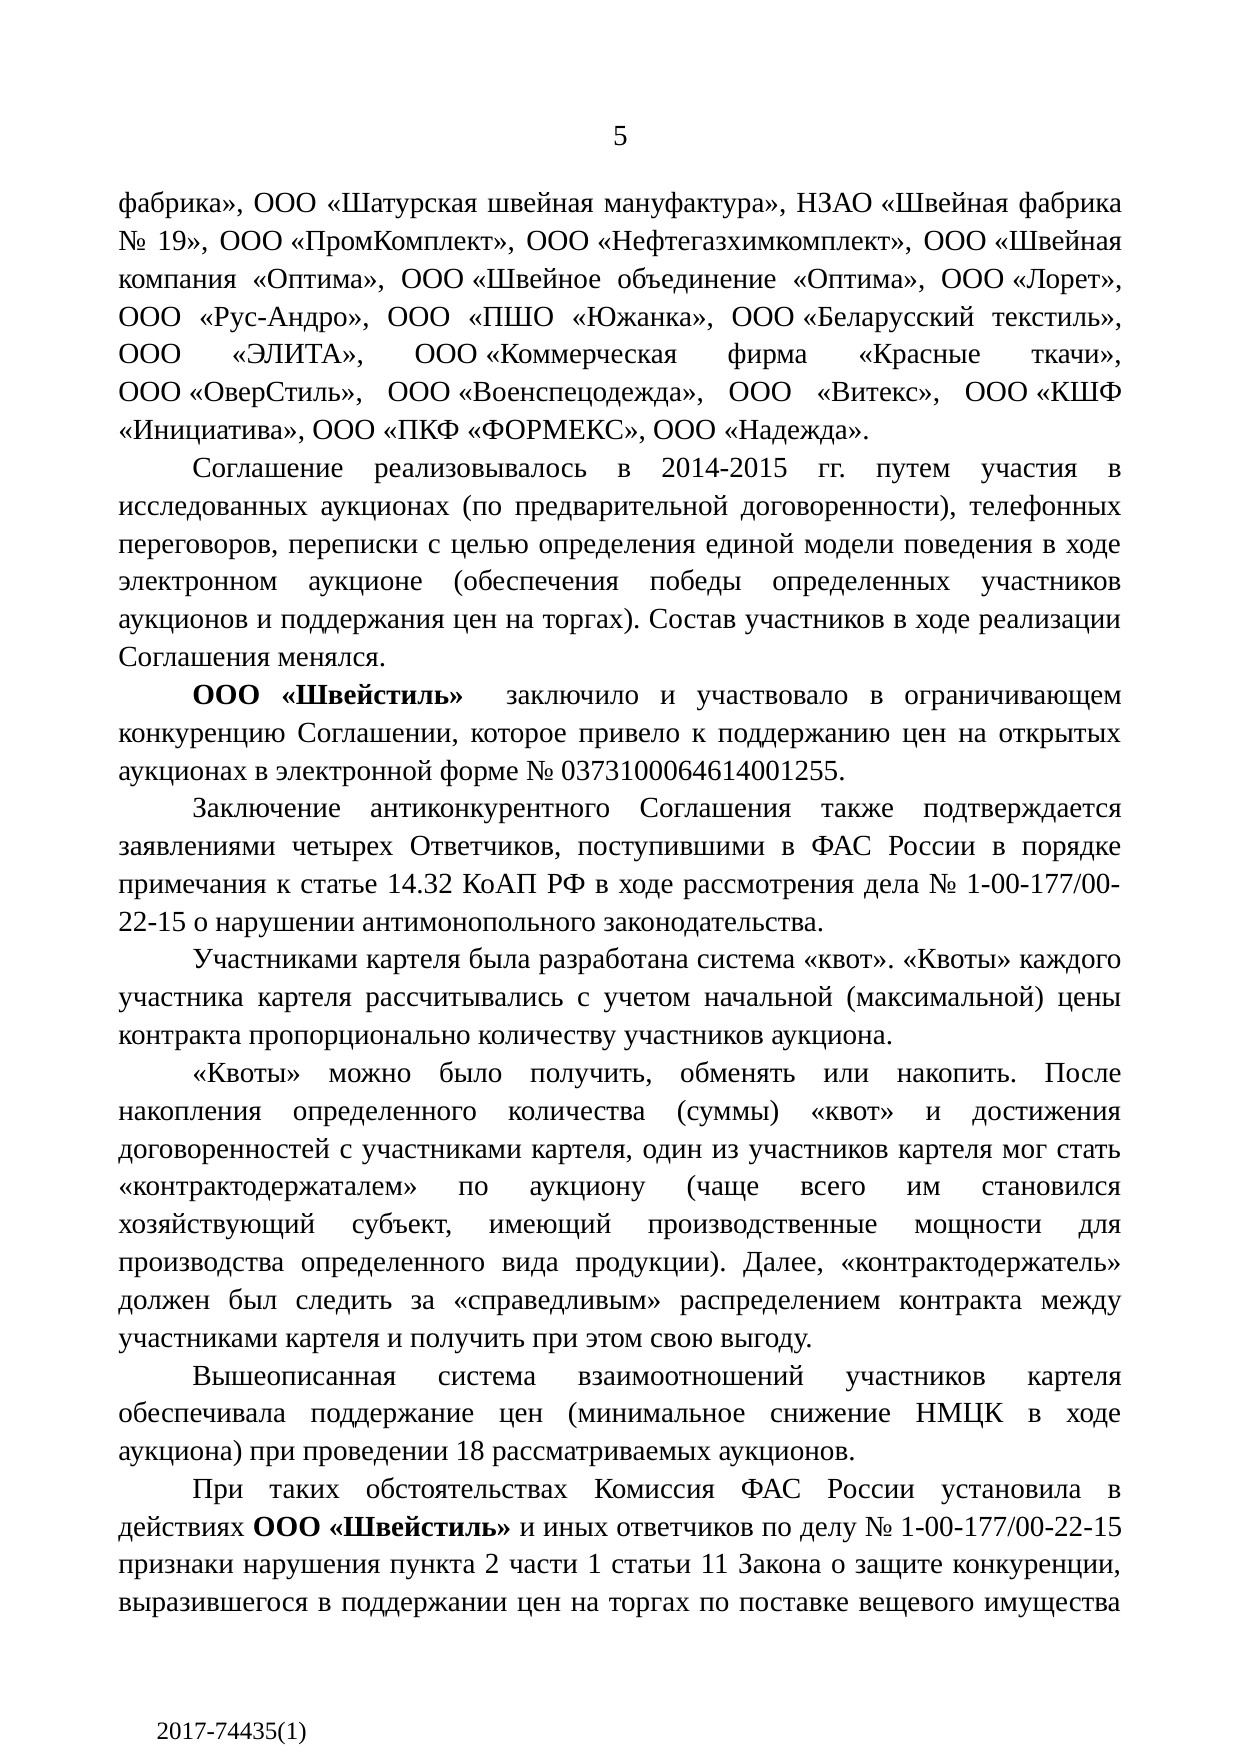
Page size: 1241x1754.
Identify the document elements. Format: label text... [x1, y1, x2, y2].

text Участниками картеля была разработана система «квот». «Квоты» каждого участника картеля рассчитывались с учетом начальной (максимальной) цены контракта пропорционально количеству участников аукциона. [118, 937, 1122, 1051]
text фабрика», ООО «Шатурская швейная мануфактура», НЗАО «Швейная фабрика № 19», ООО «ПромКомплект», ООО «Нефтегазхимкомплект», ООО «Швейная компания «Оптима», ООО «Швейное объединение «Оптима», ООО «Лорет», ООО «Рус-Андро», ООО «ПШО «Южанка», ООО «Беларусский текстиль», ООО «ЭЛИТА», ООО «Коммерческая фирма «Красные ткачи», ООО «ОверСтиль», ООО «Военспецодежда», ООО «Витекс», ООО «КШФ «Инициатива», ООО «ПКФ «ФОРМЕКС», ООО «Надежда». [118, 181, 1122, 446]
text Соглашение реализовывалось в 2014-2015 гг. путем участия в исследованных аукционах (по предварительной договоренности), телефонных переговоров, переписки с целью определения единой модели поведения в ходе электронном аукционе (обеспечения победы определенных участников аукционов и поддержания цен на торгах). Состав участников в ходе реализации Соглашения менялся. [118, 446, 1122, 673]
text Вышеописанная система взаимоотношений участников картеля обеспечивала поддержание цен (минимальное снижение НМЦК в ходе аукциона) при проведении 18 рассматриваемых аукционов. [118, 1353, 1122, 1467]
text ООО «Швейстиль» заключило и участвовало в ограничивающем конкуренцию Соглашении, которое привело к поддержанию цен на открытых аукционах в электронной форме № 0373100064614001255. [118, 673, 1122, 786]
text При таких обстоятельствах Комиссия ФАС России установила в действиях ООО «Швейстиль» и иных ответчиков по делу № 1-00-177/00-22-15 признаки нарушения пункта 2 части 1 статьи 11 Закона о защите конкуренции, выразившегося в поддержании цен на торгах по поставке вещевого имущества [118, 1467, 1122, 1618]
text «Квоты» можно было получить, обменять или накопить. После накопления определенного количества (суммы) «квот» и достижения договоренностей с участниками картеля, один из участников картеля мог стать «контрактодержаталем» по аукциону (чаще всего им становился хозяйствующий субъект, имеющий производственные мощности для производства определенного вида продукции). Далее, «контрактодержатель» должен был следить за «справедливым» распределением контракта между участниками картеля и получить при этом свою выгоду. [118, 1051, 1122, 1353]
text Заключение антиконкурентного Соглашения также подтверждается заявлениями четырех Ответчиков, поступившими в ФАС России в порядке примечания к статье 14.32 КоАП РФ в ходе рассмотрения дела № 1-00-177/00-22-15 о нарушении антимонопольного законодательства. [118, 786, 1122, 937]
